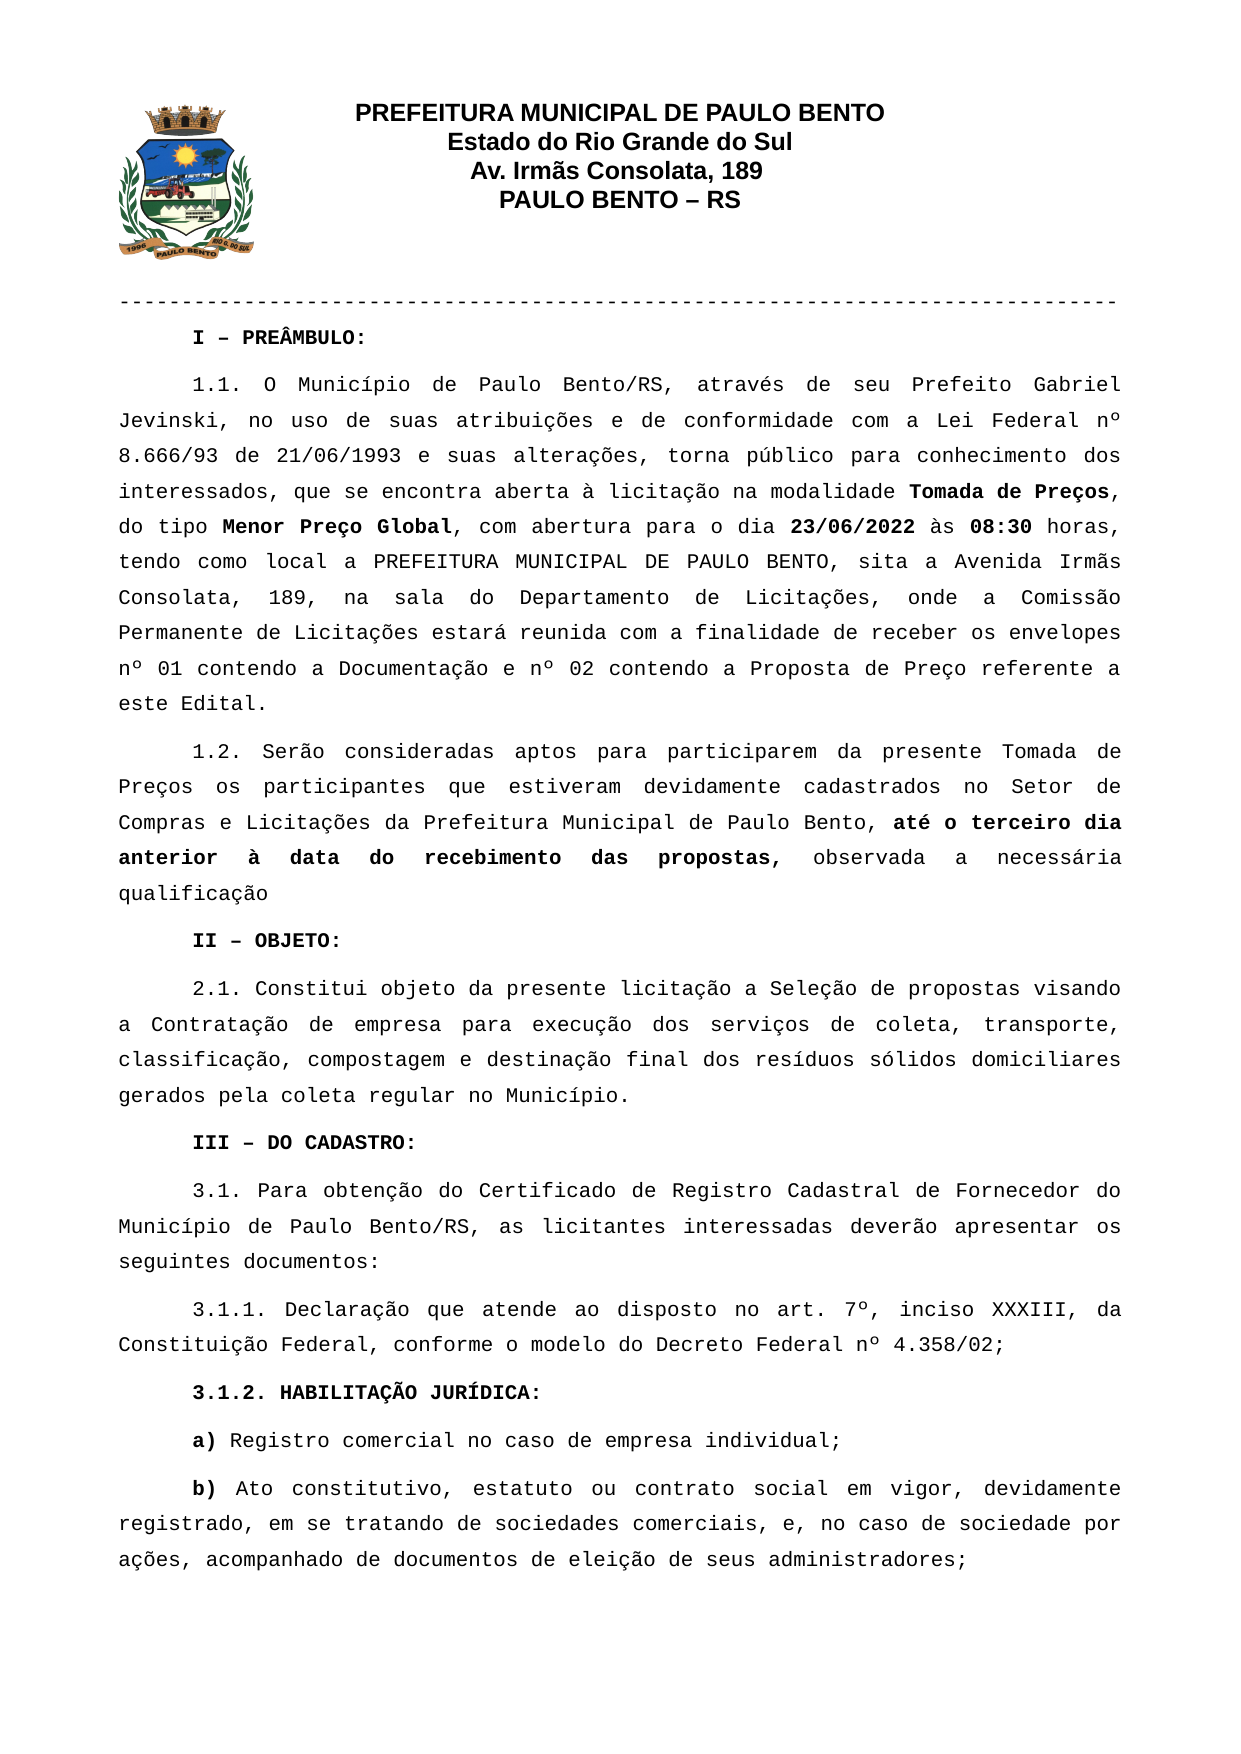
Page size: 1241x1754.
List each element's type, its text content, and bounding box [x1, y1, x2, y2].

picture [118, 104, 254, 260]
text -------------------------------------------------------------------------------- [118, 291, 1122, 314]
text 1.2. Serão consideradas aptos para participarem da presente Tomada de Preços os participantes que estiveram devidamente cadastrados no Setor de Compras e Licitações da Prefeitura Municipal de Paulo Bento, até o terceiro dia anterior à data do recebimento das propostas, observada a necessária qualificação [118, 741, 1122, 906]
text I – PREÂMBULO: [118, 327, 1122, 350]
text 3.1. Para obtenção do Certificado de Registro Cadastral de Fornecedor do Município de Paulo Bento/RS, as licitantes interessadas deverão apresentar os seguintes documentos: [118, 1180, 1122, 1275]
text 2.1. Constitui objeto da presente licitação a Seleção de propostas visando a Contratação de empresa para execução dos serviços de coleta, transporte, classificação, compostagem e destinação final dos resíduos sólidos domiciliares gerados pela coleta regular no Município. [118, 978, 1122, 1108]
text 3.1.1. Declaração que atende ao disposto no art. 7º, inciso XXXIII, da Constituição Federal, conforme o modelo do Decreto Federal nº 4.358/02; [118, 1299, 1122, 1358]
text a) Registro comercial no caso de empresa individual; [118, 1430, 1122, 1453]
text b) Ato constitutivo, estatuto ou contrato social em vigor, devidamente registrado, em se tratando de sociedades comerciais, e, no caso de sociedade por ações, acompanhado de documentos de eleição de seus administradores; [118, 1478, 1122, 1572]
text 3.1.2. HABILITAÇÃO JURÍDICA: [118, 1382, 1122, 1406]
text II – OBJETO: [118, 931, 1122, 954]
text III – DO CADASTRO: [118, 1132, 1122, 1156]
text 1.1. O Município de Paulo Bento/RS, através de seu Prefeito Gabriel Jevinski, no uso de suas atribuições e de conformidade com a Lei Federal nº 8.666/93 de 21/06/1993 e suas alterações, torna público para conhecimento dos interessados, que se encontra aberta à licitação na modalidade Tomada de Preços, do tipo Menor Preço Global, com abertura para o dia 23/06/2022 às 08:30 horas, tendo como local a PREFEITURA MUNICIPAL DE PAULO BENTO, sita a Avenida Irmãs Consolata, 189, na sala do Departamento de Licitações, onde a Comissão Permanente de Licitações estará reunida com a finalidade de receber os envelopes nº 01 contendo a Documentação e nº 02 contendo a Proposta de Preço referente a este Edital. [118, 374, 1122, 717]
